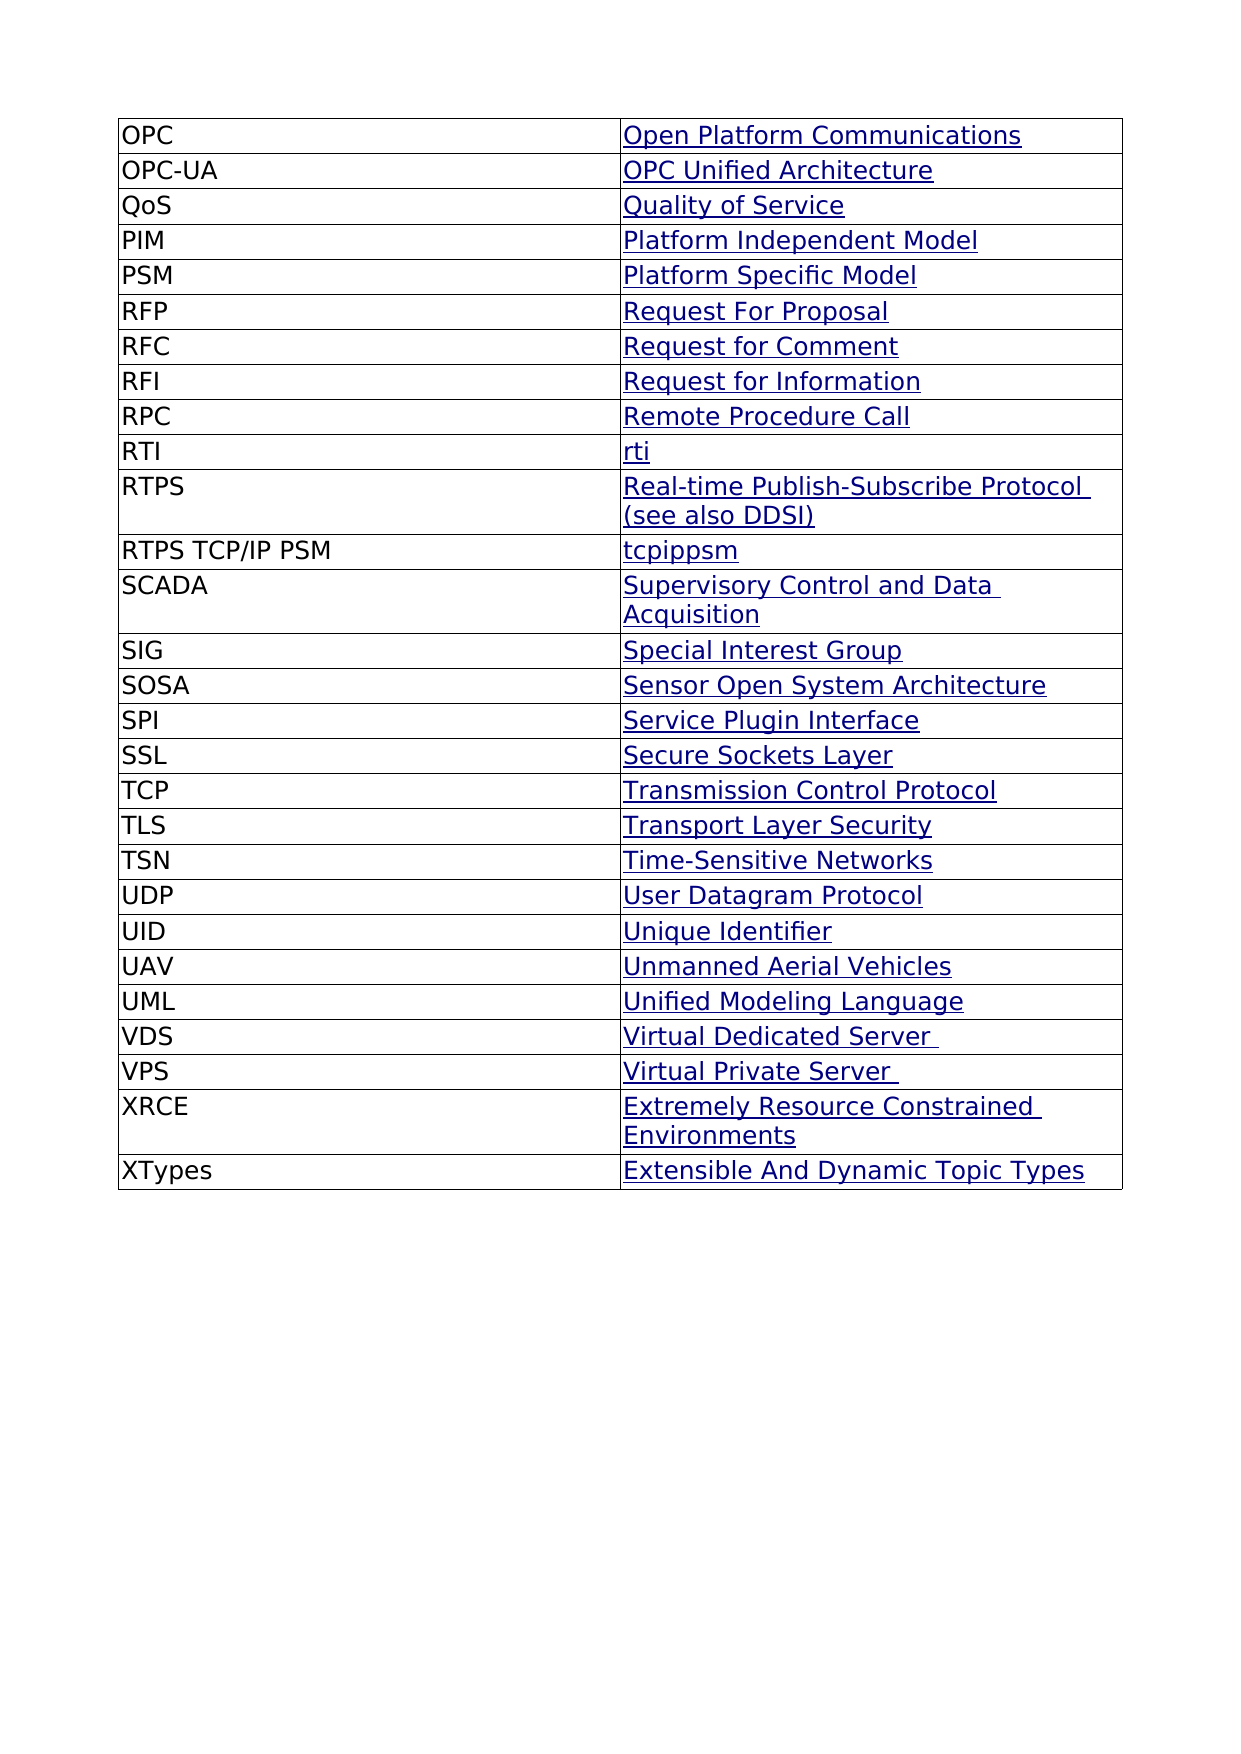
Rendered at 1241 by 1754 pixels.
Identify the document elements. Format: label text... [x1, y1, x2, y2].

table_cell UML [119, 985, 620, 1019]
table_cell OPC [119, 119, 620, 153]
table_cell Virtual Private Server [621, 1055, 1122, 1089]
table_cell Sensor Open System Architecture [621, 669, 1122, 703]
table_cell Supervisory Control and Data Acquisition [621, 570, 1122, 633]
table_cell UAV [119, 950, 620, 984]
table_cell Platform Specific Model [621, 260, 1122, 294]
table_cell Secure Sockets Layer [621, 739, 1122, 773]
table_cell SIG [119, 634, 620, 668]
table_cell Extensible And Dynamic Topic Types [621, 1155, 1122, 1188]
table_cell RTPS TCP/IP PSM [119, 535, 620, 568]
table_cell Request for Comment [621, 330, 1122, 364]
table_cell UDP [119, 880, 620, 914]
table_cell SCADA [119, 570, 620, 633]
table_cell Special Interest Group [621, 634, 1122, 668]
table_cell RTPS [119, 470, 620, 533]
table_cell TCP [119, 774, 620, 808]
table_cell User Datagram Protocol [621, 880, 1122, 914]
table_cell Service Plugin Interface [621, 704, 1122, 738]
table_cell TLS [119, 809, 620, 843]
table_cell QoS [119, 189, 620, 223]
table_cell Real-time Publish-Subscribe Protocol (see also DDSI) [621, 470, 1122, 533]
table_cell Extremely Resource Constrained Environments [621, 1090, 1122, 1153]
table_cell RFP [119, 295, 620, 329]
table_cell XRCE [119, 1090, 620, 1153]
table_cell PIM [119, 225, 620, 258]
table_cell RFC [119, 330, 620, 364]
table_cell VPS [119, 1055, 620, 1089]
table_cell Request for Information [621, 365, 1122, 399]
table_cell SPI [119, 704, 620, 738]
table_cell RTI [119, 435, 620, 469]
table_cell XTypes [119, 1155, 620, 1188]
table_cell Platform Independent Model [621, 225, 1122, 258]
table_cell VDS [119, 1020, 620, 1054]
table_cell Quality of Service [621, 189, 1122, 223]
table_cell UID [119, 915, 620, 949]
table_cell Transmission Control Protocol [621, 774, 1122, 808]
table_cell SSL [119, 739, 620, 773]
table_cell tcpippsm [621, 535, 1122, 568]
table_cell Unified Modeling Language [621, 985, 1122, 1019]
table_cell OPC-UA [119, 154, 620, 188]
table_cell Unique Identifier [621, 915, 1122, 949]
table_cell SOSA [119, 669, 620, 703]
table_cell RPC [119, 400, 620, 434]
table_cell TSN [119, 845, 620, 878]
table_cell Remote Procedure Call [621, 400, 1122, 434]
table_cell Unmanned Aerial Vehicles [621, 950, 1122, 984]
table_cell Open Platform Communications [621, 119, 1122, 153]
table_cell Request For Proposal [621, 295, 1122, 329]
table_cell Transport Layer Security [621, 809, 1122, 843]
table_cell Virtual Dedicated Server [621, 1020, 1122, 1054]
table_cell OPC Unified Architecture [621, 154, 1122, 188]
table_cell RFI [119, 365, 620, 399]
table_cell Time-Sensitive Networks [621, 845, 1122, 878]
table_cell PSM [119, 260, 620, 294]
table_cell rti [621, 435, 1122, 469]
